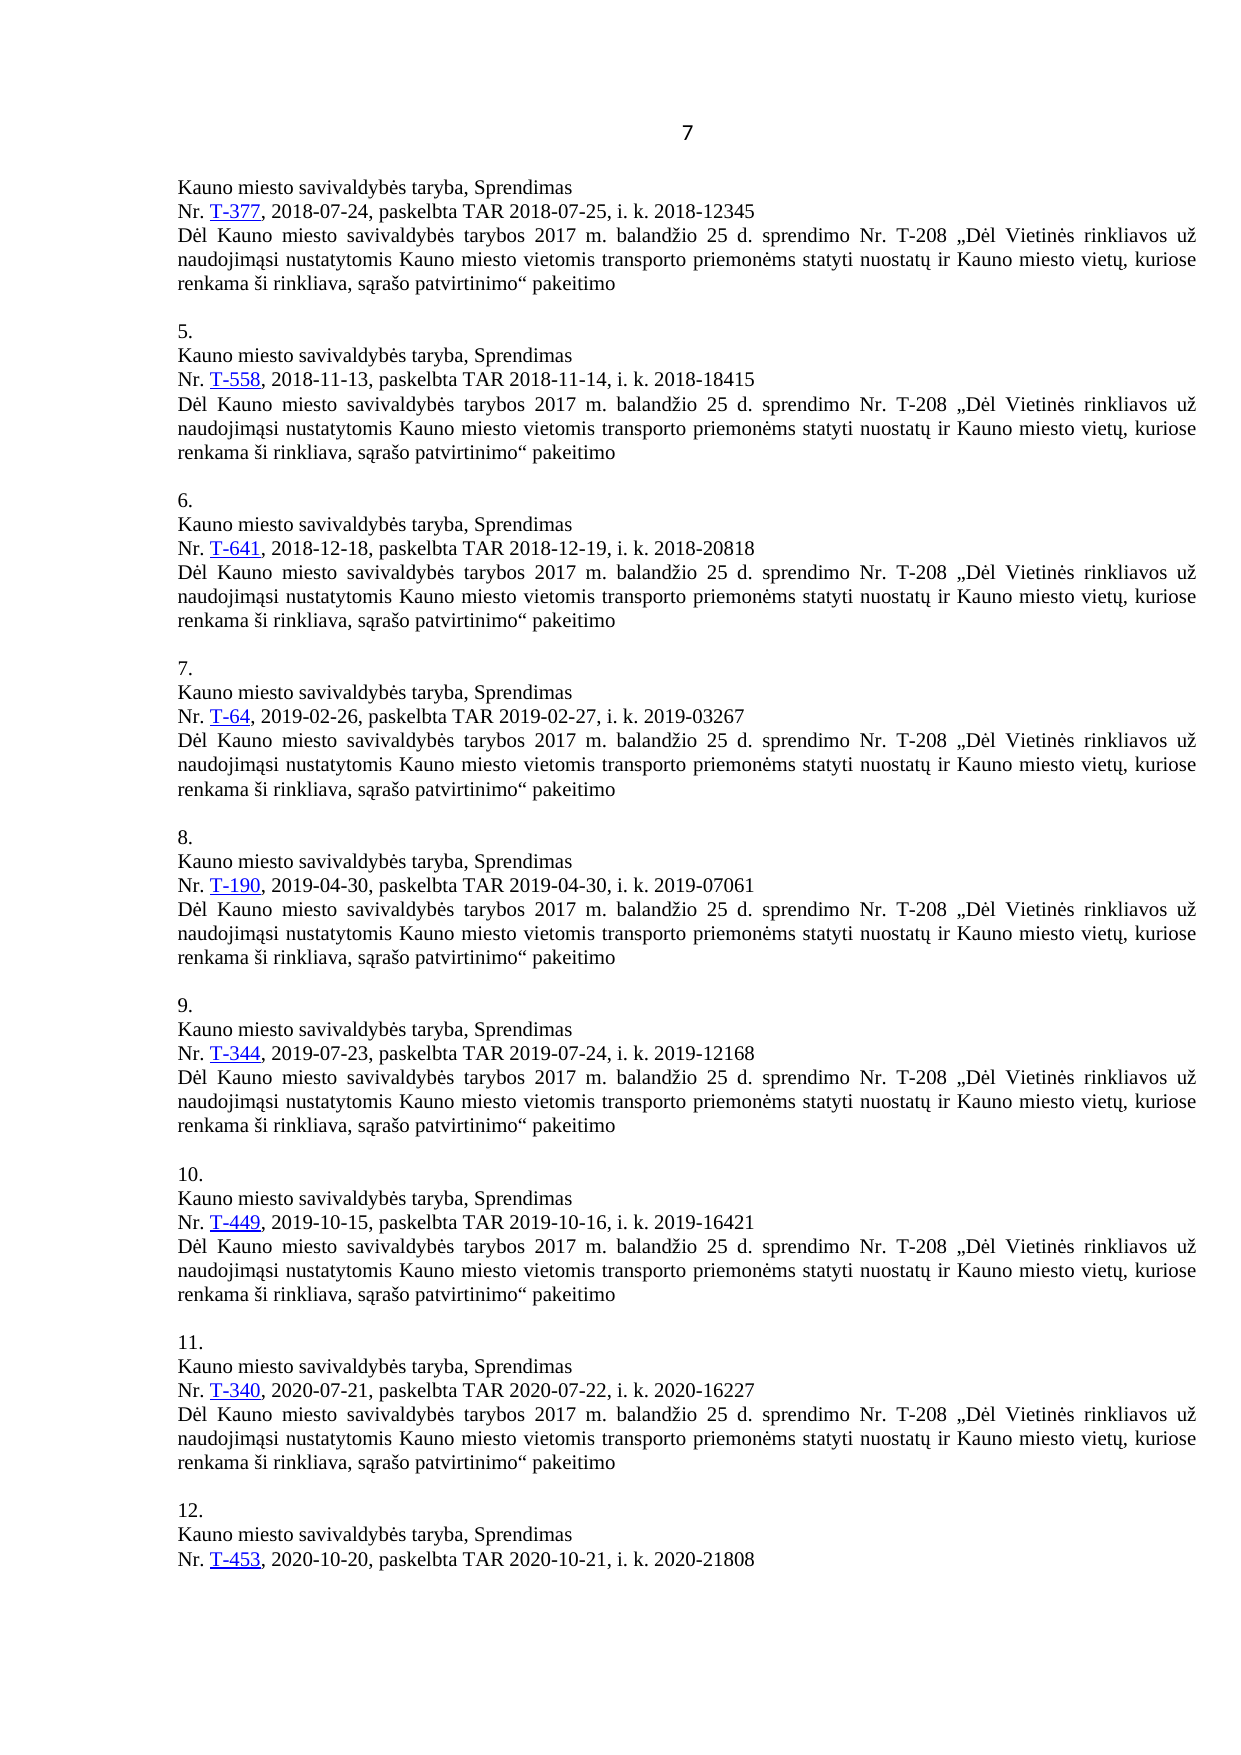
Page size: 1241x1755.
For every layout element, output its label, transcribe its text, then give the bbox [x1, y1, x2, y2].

text Dėl Kauno miesto savivaldybės tarybos 2017 m. balandžio 25 d. sprendimo Nr. T-208 „Dėl Vietinės rinkliavos už naudojimąsi nustatytomis Kauno miesto vietomis transporto priemonėms statyti nuostatų ir Kauno miesto vietų, kuriose renkama ši rinkliava, sąrašo patvirtinimo“ pakeitimo [177, 1234, 1198, 1306]
text 7. [177, 656, 1198, 680]
text Kauno miesto savivaldybės taryba, Sprendimas [177, 1186, 1198, 1209]
text Kauno miesto savivaldybės taryba, Sprendimas [177, 512, 1198, 536]
text Nr. T-64, 2019-02-26, paskelbta TAR 2019-02-27, i. k. 2019-03267 [177, 704, 1198, 728]
text Dėl Kauno miesto savivaldybės tarybos 2017 m. balandžio 25 d. sprendimo Nr. T-208 „Dėl Vietinės rinkliavos už naudojimąsi nustatytomis Kauno miesto vietomis transporto priemonėms statyti nuostatų ir Kauno miesto vietų, kuriose renkama ši rinkliava, sąrašo patvirtinimo“ pakeitimo [177, 897, 1198, 969]
text Dėl Kauno miesto savivaldybės tarybos 2017 m. balandžio 25 d. sprendimo Nr. T-208 „Dėl Vietinės rinkliavos už naudojimąsi nustatytomis Kauno miesto vietomis transporto priemonėms statyti nuostatų ir Kauno miesto vietų, kuriose renkama ši rinkliava, sąrašo patvirtinimo“ pakeitimo [177, 560, 1198, 632]
text 11. [177, 1330, 1198, 1354]
text Kauno miesto savivaldybės taryba, Sprendimas [177, 343, 1198, 367]
text 10. [177, 1161, 1198, 1186]
text Dėl Kauno miesto savivaldybės tarybos 2017 m. balandžio 25 d. sprendimo Nr. T-208 „Dėl Vietinės rinkliavos už naudojimąsi nustatytomis Kauno miesto vietomis transporto priemonėms statyti nuostatų ir Kauno miesto vietų, kuriose renkama ši rinkliava, sąrašo patvirtinimo“ pakeitimo [177, 1402, 1198, 1474]
text Kauno miesto savivaldybės taryba, Sprendimas [177, 849, 1198, 873]
text Nr. T-377, 2018-07-24, paskelbta TAR 2018-07-25, i. k. 2018-12345 [177, 199, 1198, 223]
text Dėl Kauno miesto savivaldybės tarybos 2017 m. balandžio 25 d. sprendimo Nr. T-208 „Dėl Vietinės rinkliavos už naudojimąsi nustatytomis Kauno miesto vietomis transporto priemonėms statyti nuostatų ir Kauno miesto vietų, kuriose renkama ši rinkliava, sąrašo patvirtinimo“ pakeitimo [177, 728, 1198, 801]
text Nr. T-190, 2019-04-30, paskelbta TAR 2019-04-30, i. k. 2019-07061 [177, 873, 1198, 897]
text Nr. T-449, 2019-10-15, paskelbta TAR 2019-10-16, i. k. 2019-16421 [177, 1209, 1198, 1234]
text 12. [177, 1498, 1198, 1522]
text Nr. T-340, 2020-07-21, paskelbta TAR 2020-07-22, i. k. 2020-16227 [177, 1378, 1198, 1402]
text Dėl Kauno miesto savivaldybės tarybos 2017 m. balandžio 25 d. sprendimo Nr. T-208 „Dėl Vietinės rinkliavos už naudojimąsi nustatytomis Kauno miesto vietomis transporto priemonėms statyti nuostatų ir Kauno miesto vietų, kuriose renkama ši rinkliava, sąrašo patvirtinimo“ pakeitimo [177, 391, 1198, 464]
text Kauno miesto savivaldybės taryba, Sprendimas [177, 1354, 1198, 1378]
text 9. [177, 993, 1198, 1017]
text Nr. T-453, 2020-10-20, paskelbta TAR 2020-10-21, i. k. 2020-21808 [177, 1546, 1198, 1571]
text Kauno miesto savivaldybės taryba, Sprendimas [177, 1522, 1198, 1546]
text 5. [177, 319, 1198, 343]
text Dėl Kauno miesto savivaldybės tarybos 2017 m. balandžio 25 d. sprendimo Nr. T-208 „Dėl Vietinės rinkliavos už naudojimąsi nustatytomis Kauno miesto vietomis transporto priemonėms statyti nuostatų ir Kauno miesto vietų, kuriose renkama ši rinkliava, sąrašo patvirtinimo“ pakeitimo [177, 1065, 1198, 1137]
text 8. [177, 824, 1198, 849]
text 6. [177, 488, 1198, 512]
text Nr. T-558, 2018-11-13, paskelbta TAR 2018-11-14, i. k. 2018-18415 [177, 367, 1198, 391]
text Nr. T-641, 2018-12-18, paskelbta TAR 2018-12-19, i. k. 2018-20818 [177, 536, 1198, 560]
text Kauno miesto savivaldybės taryba, Sprendimas [177, 680, 1198, 704]
text Kauno miesto savivaldybės taryba, Sprendimas [177, 175, 1198, 199]
text Dėl Kauno miesto savivaldybės tarybos 2017 m. balandžio 25 d. sprendimo Nr. T-208 „Dėl Vietinės rinkliavos už naudojimąsi nustatytomis Kauno miesto vietomis transporto priemonėms statyti nuostatų ir Kauno miesto vietų, kuriose renkama ši rinkliava, sąrašo patvirtinimo“ pakeitimo [177, 223, 1198, 295]
text Nr. T-344, 2019-07-23, paskelbta TAR 2019-07-24, i. k. 2019-12168 [177, 1041, 1198, 1065]
text Kauno miesto savivaldybės taryba, Sprendimas [177, 1017, 1198, 1041]
